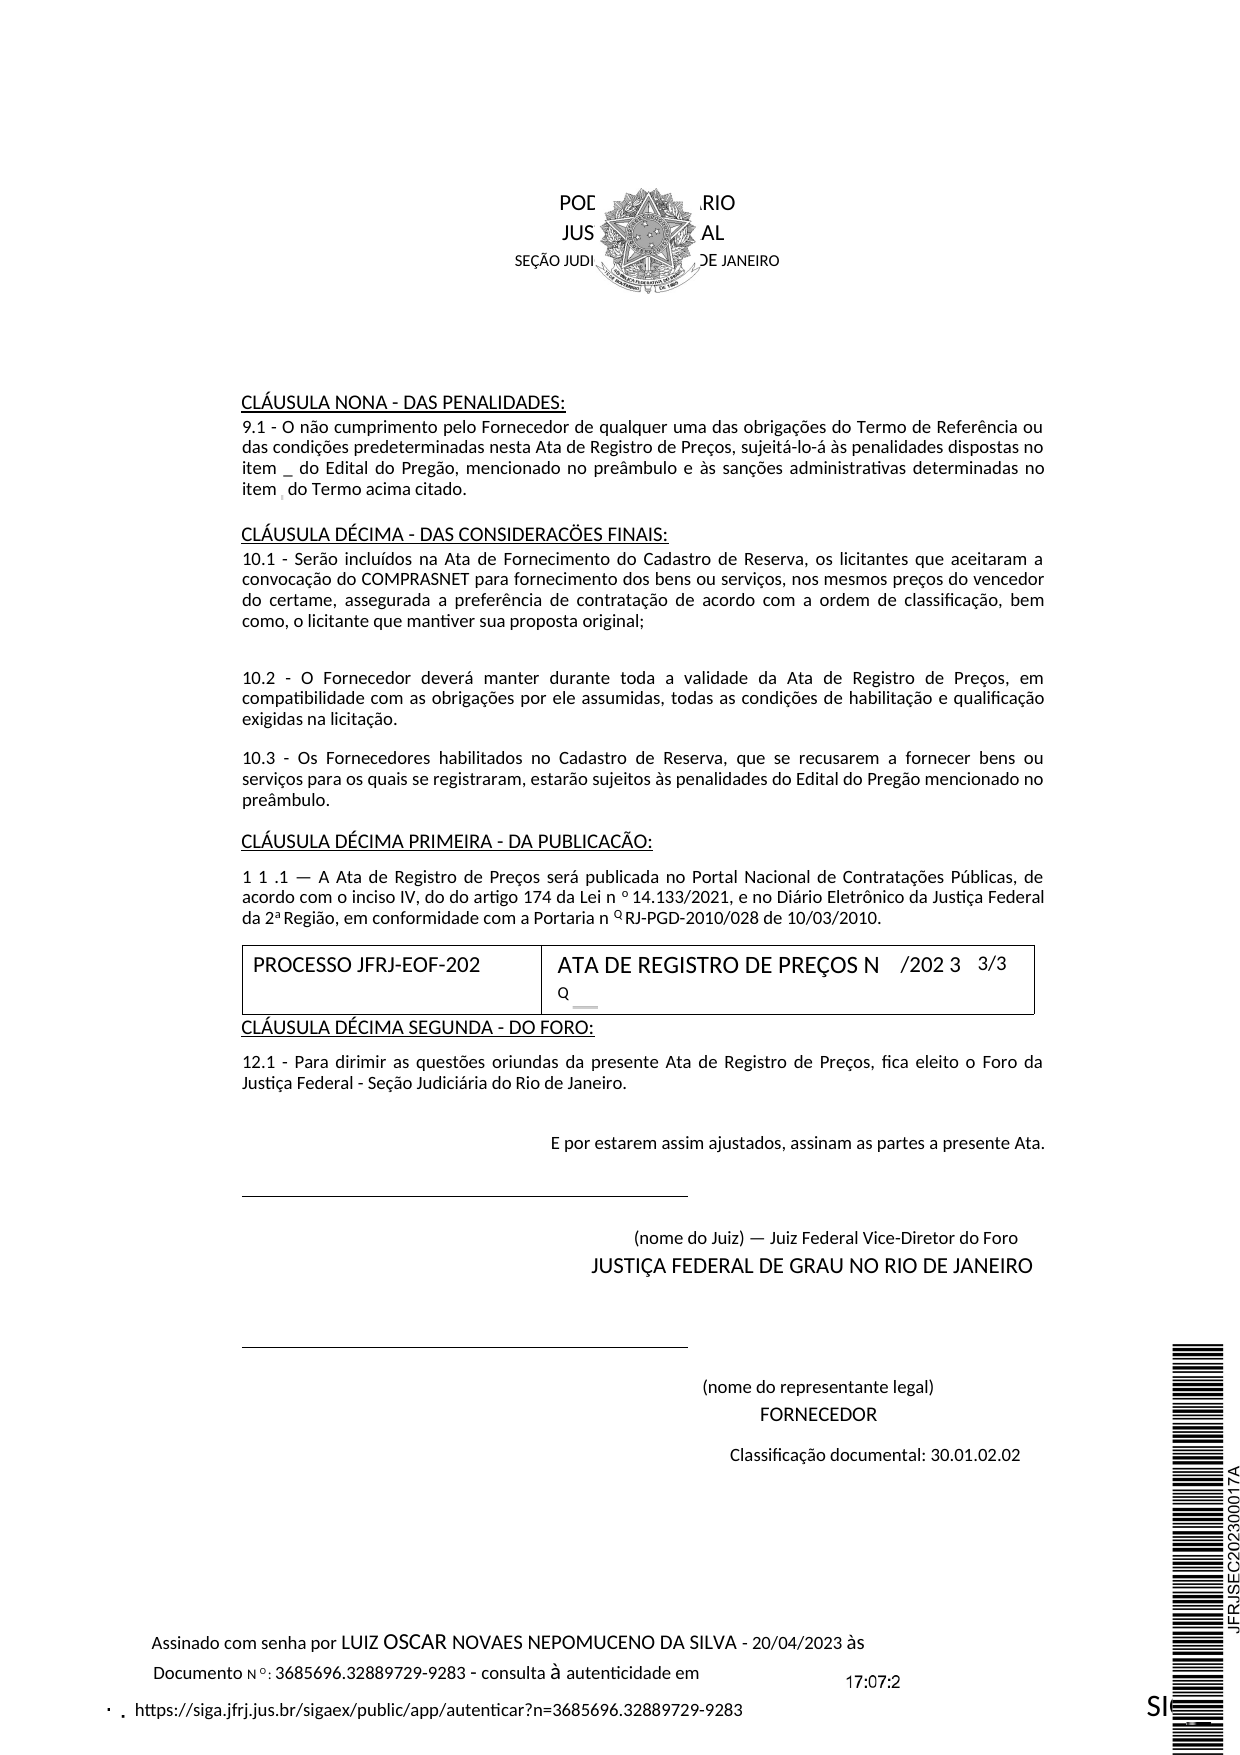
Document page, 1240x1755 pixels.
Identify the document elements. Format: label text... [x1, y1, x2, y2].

text (nome do Juiz) — Juiz Federal Vice-Diretor do Foro [242, 1226, 1018, 1249]
text (nome do representante legal) [702, 1377, 1046, 1398]
text CLÁUSULA DÉCIMA SEGUNDA - DO FORO: [241, 1014, 1046, 1040]
table_header PROCESSO JFRJ-EOF-202 [243, 946, 541, 1014]
table_header 3/3 [978, 946, 1034, 1014]
text JUSTIÇA FEDERAL DE GRAU NO RIO DE JANEIRO [242, 1251, 1033, 1279]
text CLÁUSULA DÉCIMA PRIMEIRA - DA PUBLICACÃO: [241, 828, 1046, 854]
text 10.1 - Serão incluídos na Ata de Fornecimento do Cadastro de Reserva, os licitantes que aceitaram a convocação do COMPRASNET para fornecimento dos bens ou serviços, nos mesmos preços do vencedor do certame, assegurada a preferência de contratação de acordo com a ordem de classificação, bem como, o licitante que mantiver sua proposta original; [242, 548, 1046, 632]
text 10.2 - O Fornecedor deverá manter durante toda a validade da Ata de Registro de Preços, em compatibilidade com as obrigações por ele assumidas, todas as condições de habilitação e qualificação exigidas na licitação. [242, 667, 1046, 730]
text 1 1 .1 — A Ata de Registro de Preços será publicada no Portal Nacional de Contratações Públicas, de acordo com o inciso IV, do do artigo 174 da Lei n o 14.133/2021, e no Diário Eletrônico da Justiça Federal da 2a Região, em conformidade com a Portaria n Q RJ-PGD-2010/028 de 10/03/2010. [242, 867, 1046, 929]
text 9.1 - O não cumprimento pelo Fornecedor de qualquer uma das obrigações do Termo de Referência ou das condições predeterminadas nesta Ata de Registro de Preços, sujeitá-lo-á às penalidades dispostas no item _ do Edital do Pregão, mencionado no preâmbulo e às sanções administrativas determinadas no item do Termo acima citado. [242, 417, 1046, 500]
text CLÁUSULA DÉCIMA - DAS CONSIDERACÖES FINAIS: [241, 521, 1046, 547]
text CLÁUSULA NONA - DAS PENALIDADES: [241, 389, 1046, 415]
text 10.3 - Os Fornecedores habilitados no Cadastro de Reserva, que se recusarem a fornecer bens ou serviços para os quais se registraram, estarão sujeitos às penalidades do Edital do Pregão mencionado no preâmbulo. [242, 748, 1046, 811]
subtitle FORNECEDOR [591, 1401, 1046, 1426]
text E por estarem assim ajustados, assinam as partes a presente Ata. [242, 1131, 1046, 1154]
text 12.1 - Para dirimir as questões oriundas da presente Ata de Registro de Preços, fica eleito o Foro da Justiça Federal - Seção Judiciária do Rio de Janeiro. [242, 1052, 1046, 1094]
table_header ATA DE REGISTRO DE PREÇOS N Q [542, 946, 900, 1014]
table_header /202 3 [900, 946, 977, 1014]
